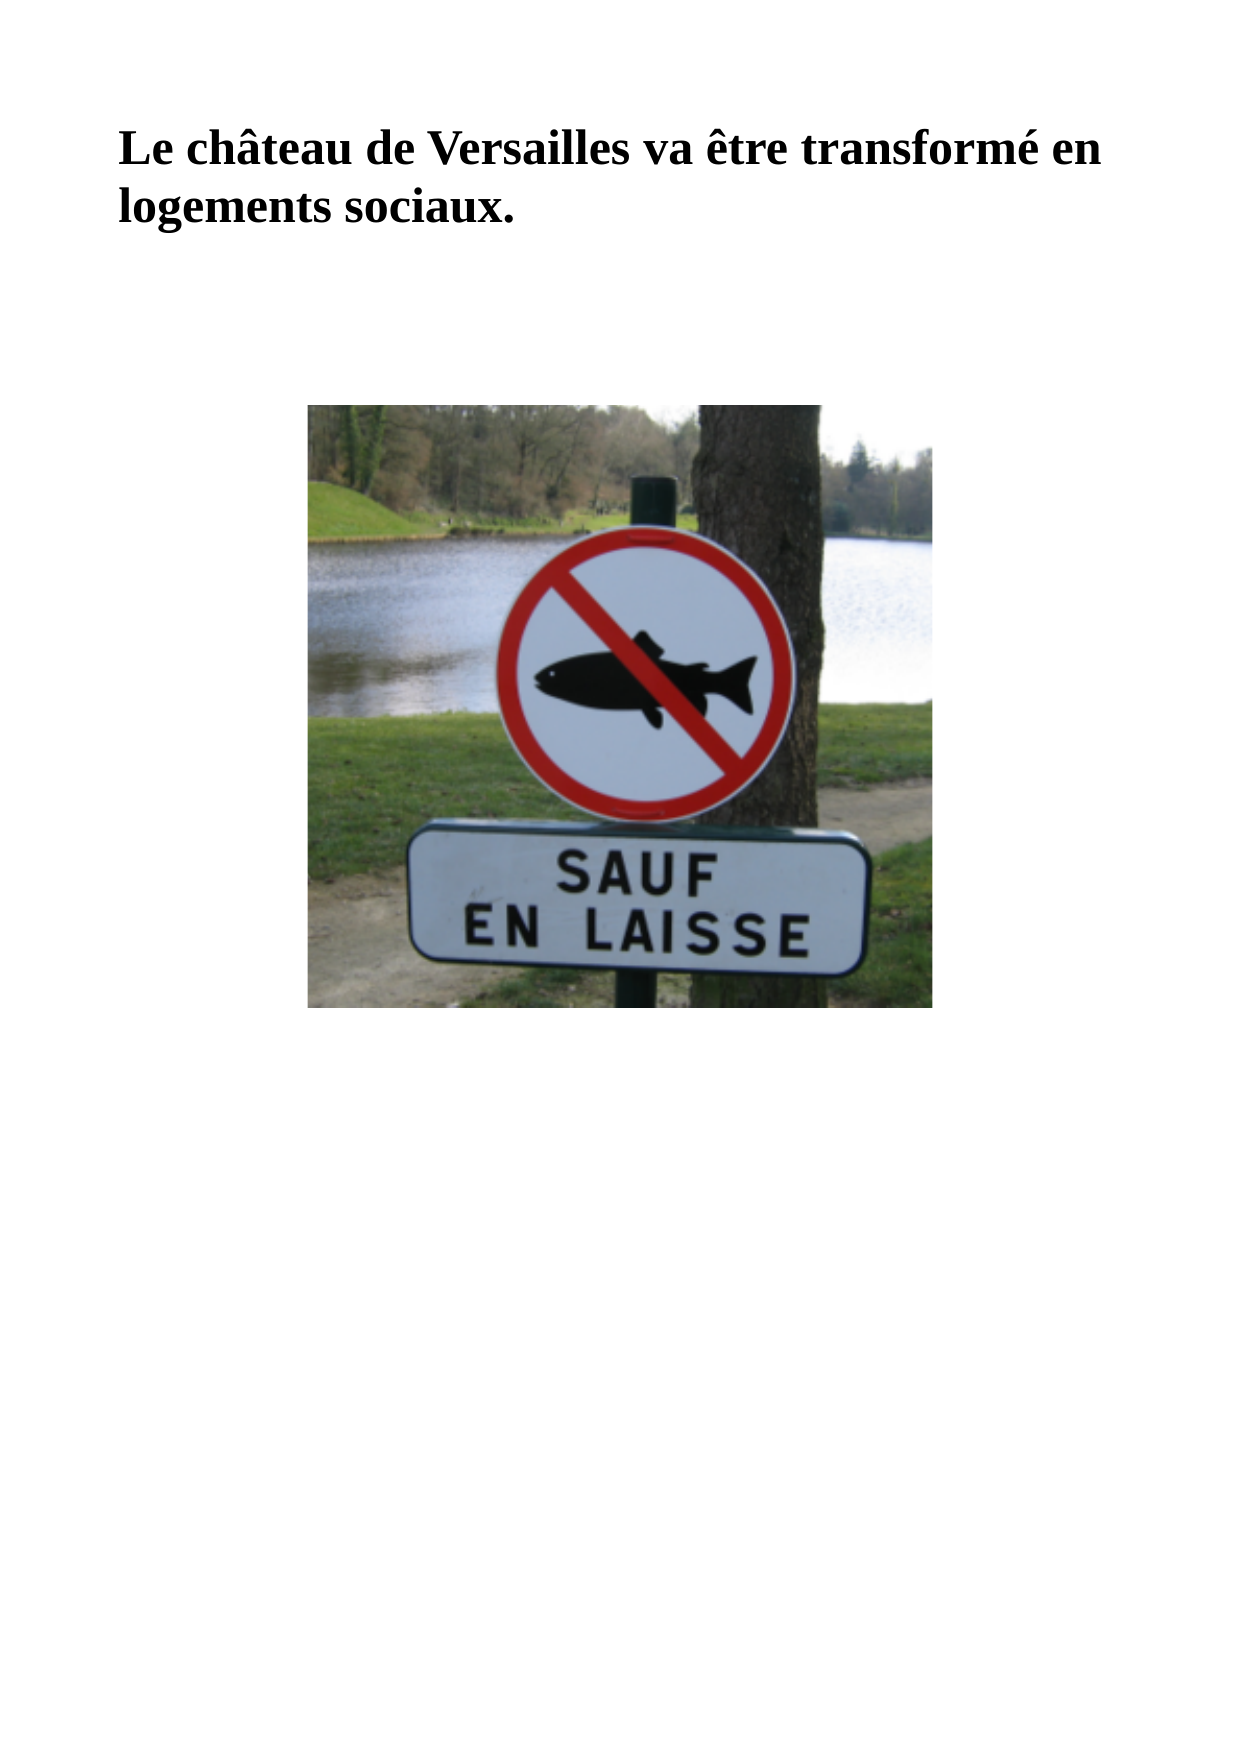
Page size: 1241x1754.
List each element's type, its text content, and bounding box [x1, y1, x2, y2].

text Le château de Versailles va être transformé en logements sociaux. [118, 118, 1122, 233]
picture [307, 405, 933, 1008]
